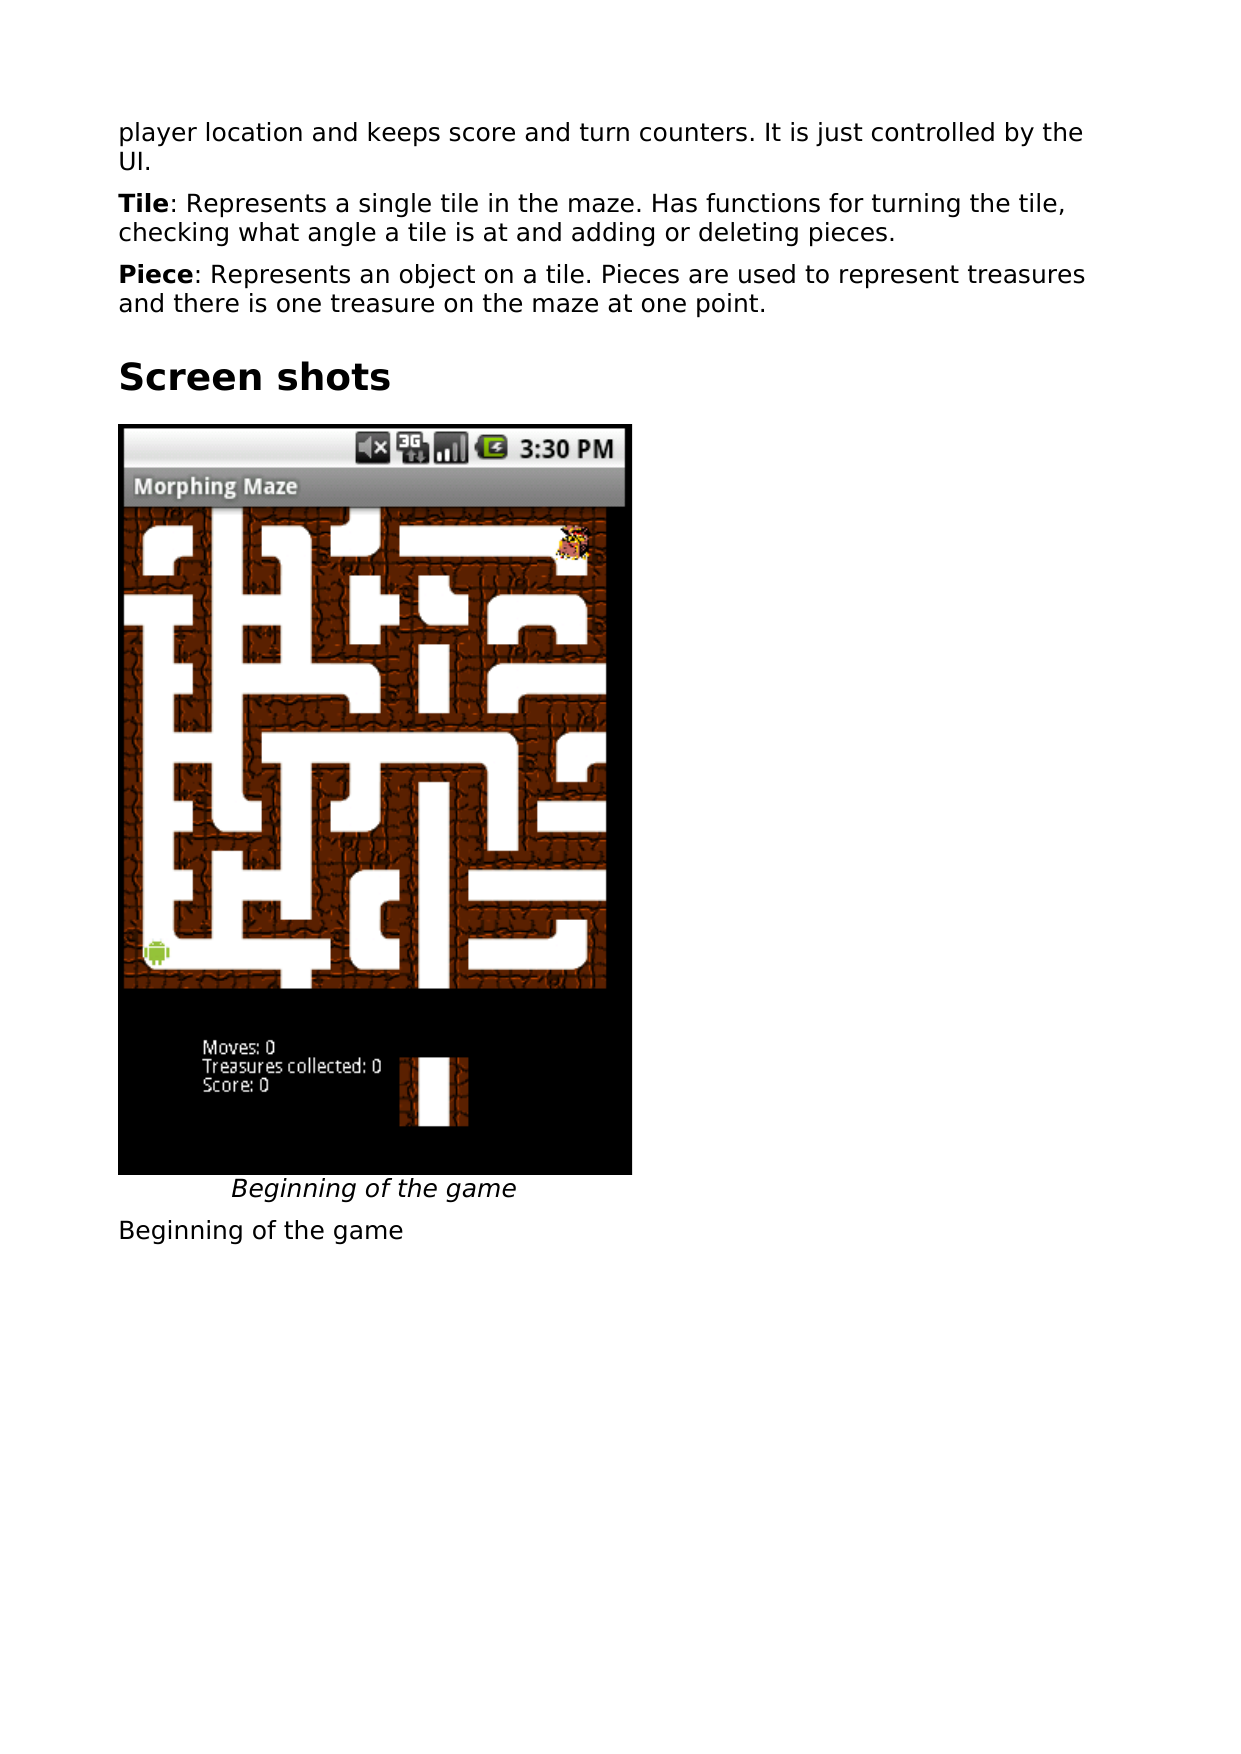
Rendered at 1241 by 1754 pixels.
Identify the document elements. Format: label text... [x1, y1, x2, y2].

subtitle Screen shots [118, 356, 1122, 399]
text Tile: Represents a single tile in the maze. Has functions for turning the tile, checking what angle a tile is at and adding or deleting pieces. [118, 189, 1122, 247]
picture [118, 424, 633, 1175]
text Piece: Represents an object on a tile. Pieces are used to represent treasures and there is one treasure on the maze at one point. [118, 260, 1122, 318]
text player location and keeps score and turn counters. It is just controlled by the UI. [118, 118, 1122, 176]
text Beginning of the game [118, 1175, 632, 1203]
text Beginning of the game [118, 1216, 1122, 1245]
